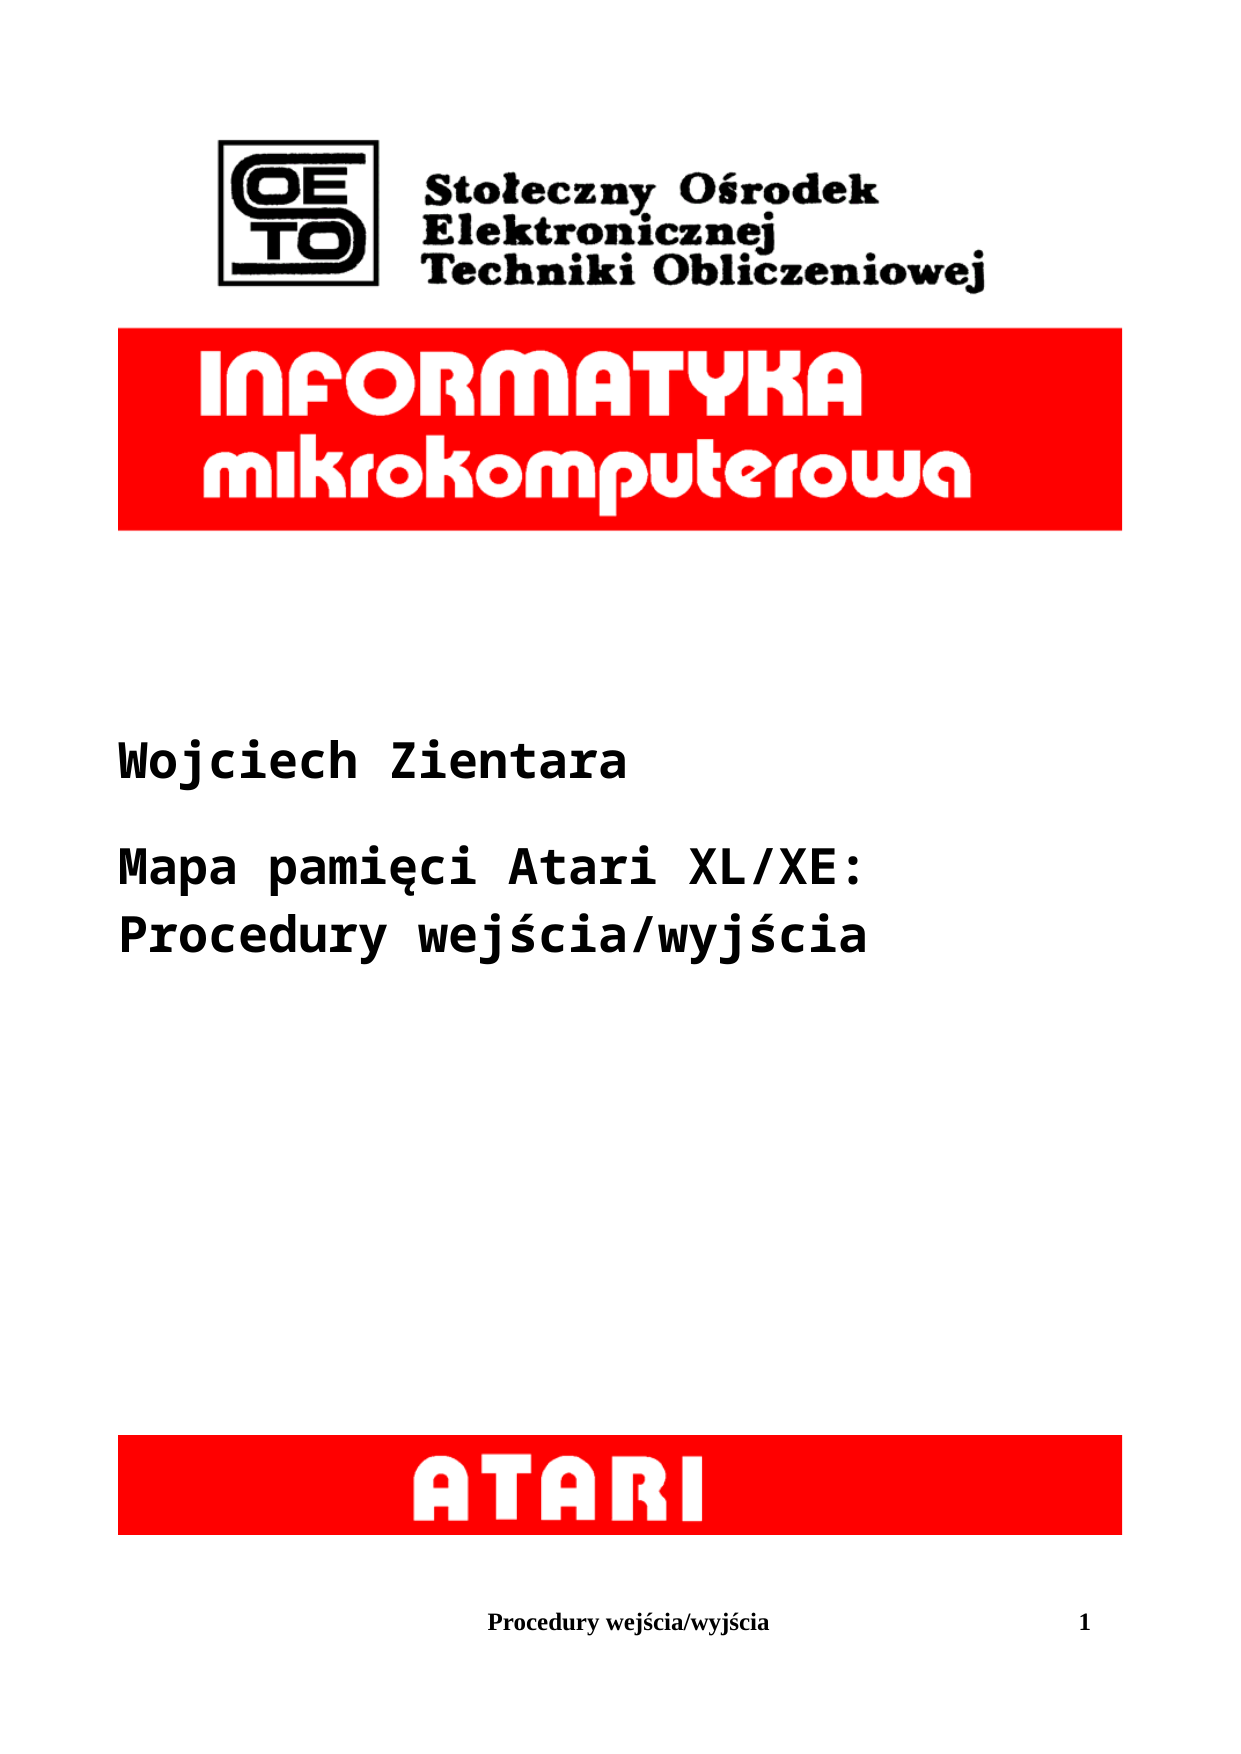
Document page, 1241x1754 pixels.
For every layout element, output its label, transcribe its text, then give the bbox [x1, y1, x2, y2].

subtitle Wojciech Zientara [118, 725, 1122, 793]
picture [118, 118, 1123, 533]
picture [118, 1435, 1123, 1535]
subtitle Mapa pamięci Atari XL/XE: Procedury wejścia/wyjścia [118, 831, 1122, 1035]
